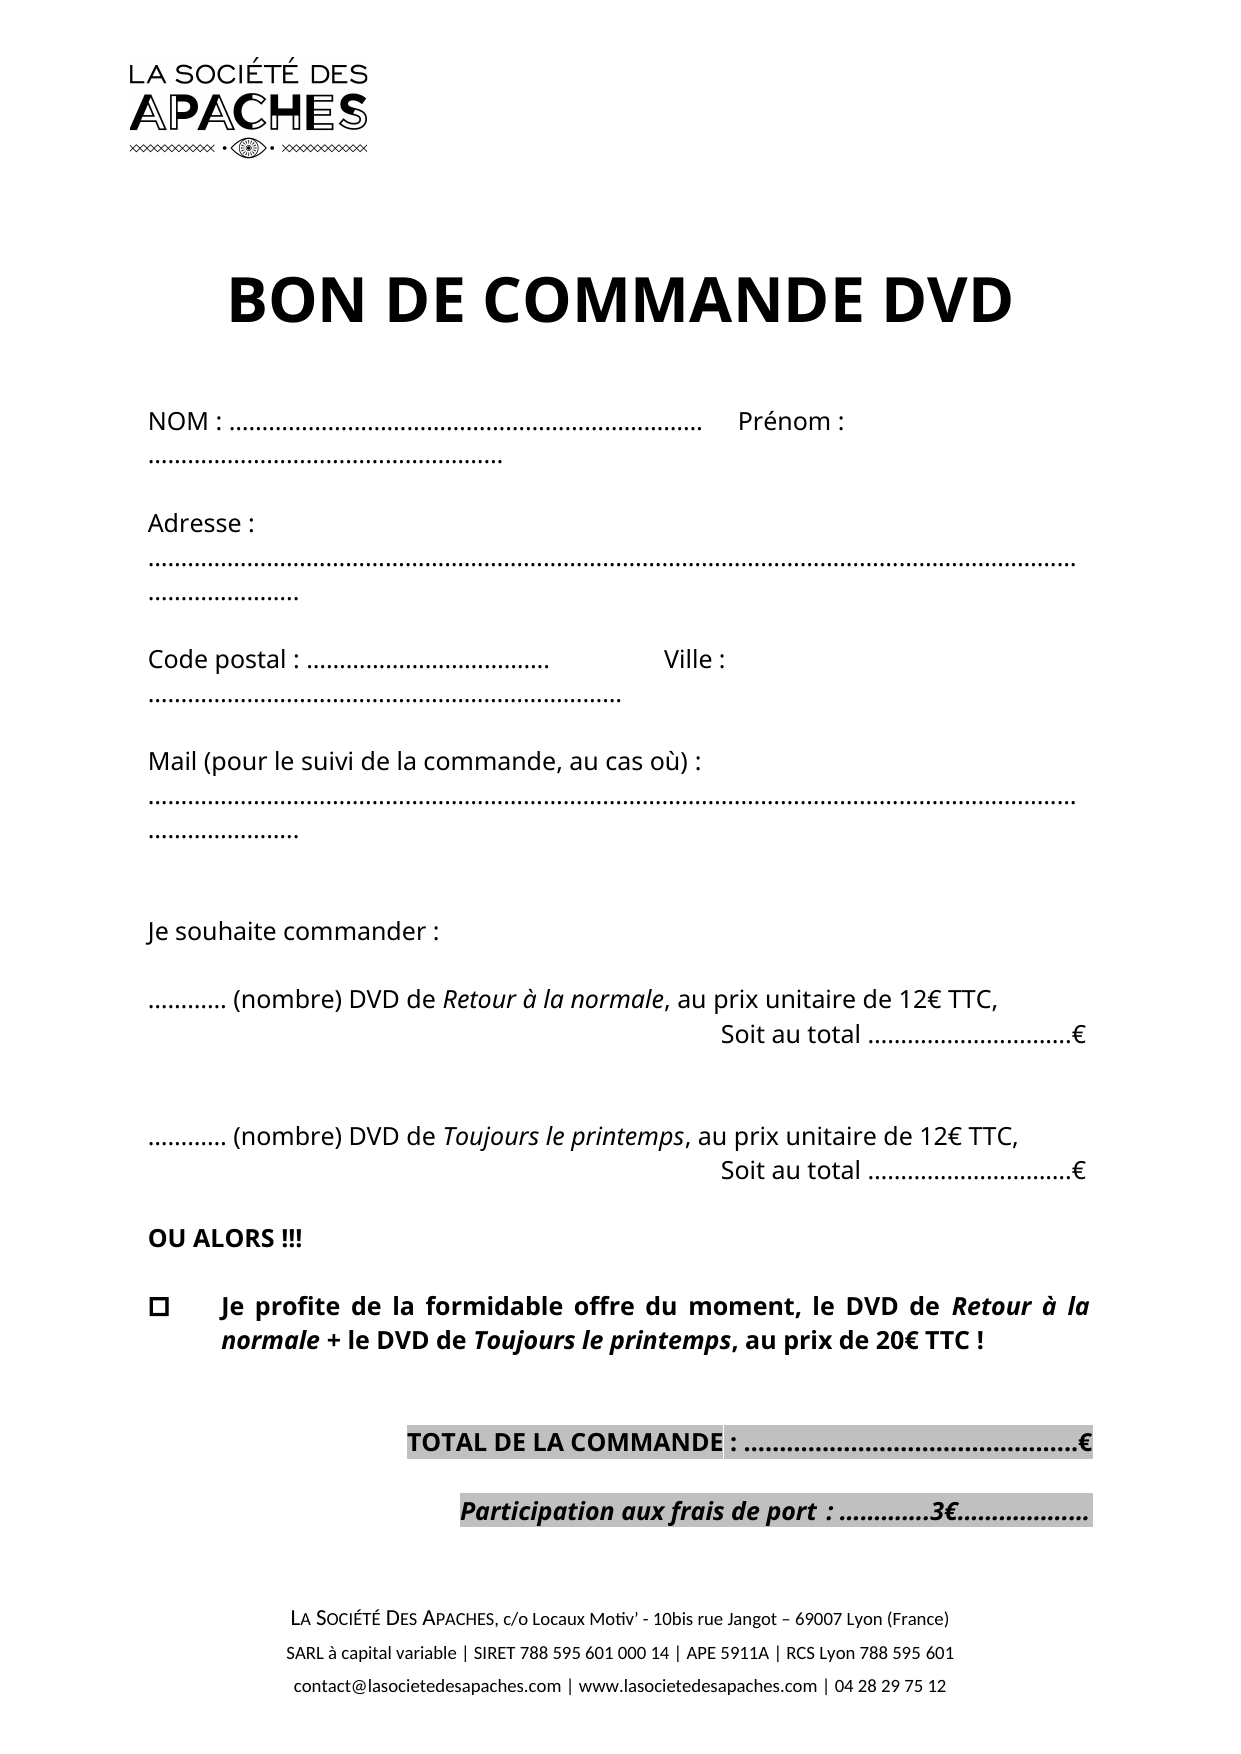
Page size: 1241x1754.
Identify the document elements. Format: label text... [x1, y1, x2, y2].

text ……………………………………………………………………………………………………………………………………………….. [148, 778, 1093, 846]
text OU ALORS !!! [148, 1221, 1093, 1255]
text Soit au total ………………………….€ [148, 1152, 1093, 1187]
text NOM : ……………………………………………………………… Prénom : ……………………………………………… [148, 403, 1093, 471]
text Mail (pour le suivi de la commande, au cas où) : [148, 744, 1093, 778]
text  Je profite de la formidable offre du moment, le DVD de Retour à la normale + le DVD de Toujours le printemps, au prix de 20€ TTC ! [148, 1289, 1093, 1357]
text BON DE COMMANDE DVD [148, 256, 1093, 341]
text Adresse : ……………………………………………………………………………………………………………………………………………….. [148, 505, 1093, 607]
text Code postal : ………………………………. Ville : ……………………………………………………………… [148, 642, 1093, 710]
text ………… (nombre) DVD de Toujours le printemps, au prix unitaire de 12€ TTC, [148, 1118, 1093, 1152]
text TOTAL DE LA COMMANDE : ………………………………………..€ [148, 1425, 1093, 1459]
text Soit au total ………………………….€ [148, 1016, 1093, 1050]
text ………… (nombre) DVD de Retour à la normale, au prix unitaire de 12€ TTC, [148, 982, 1093, 1016]
text Participation aux frais de port : ………….3€…………….… [148, 1493, 1093, 1527]
text Je souhaite commander : [148, 914, 1093, 948]
